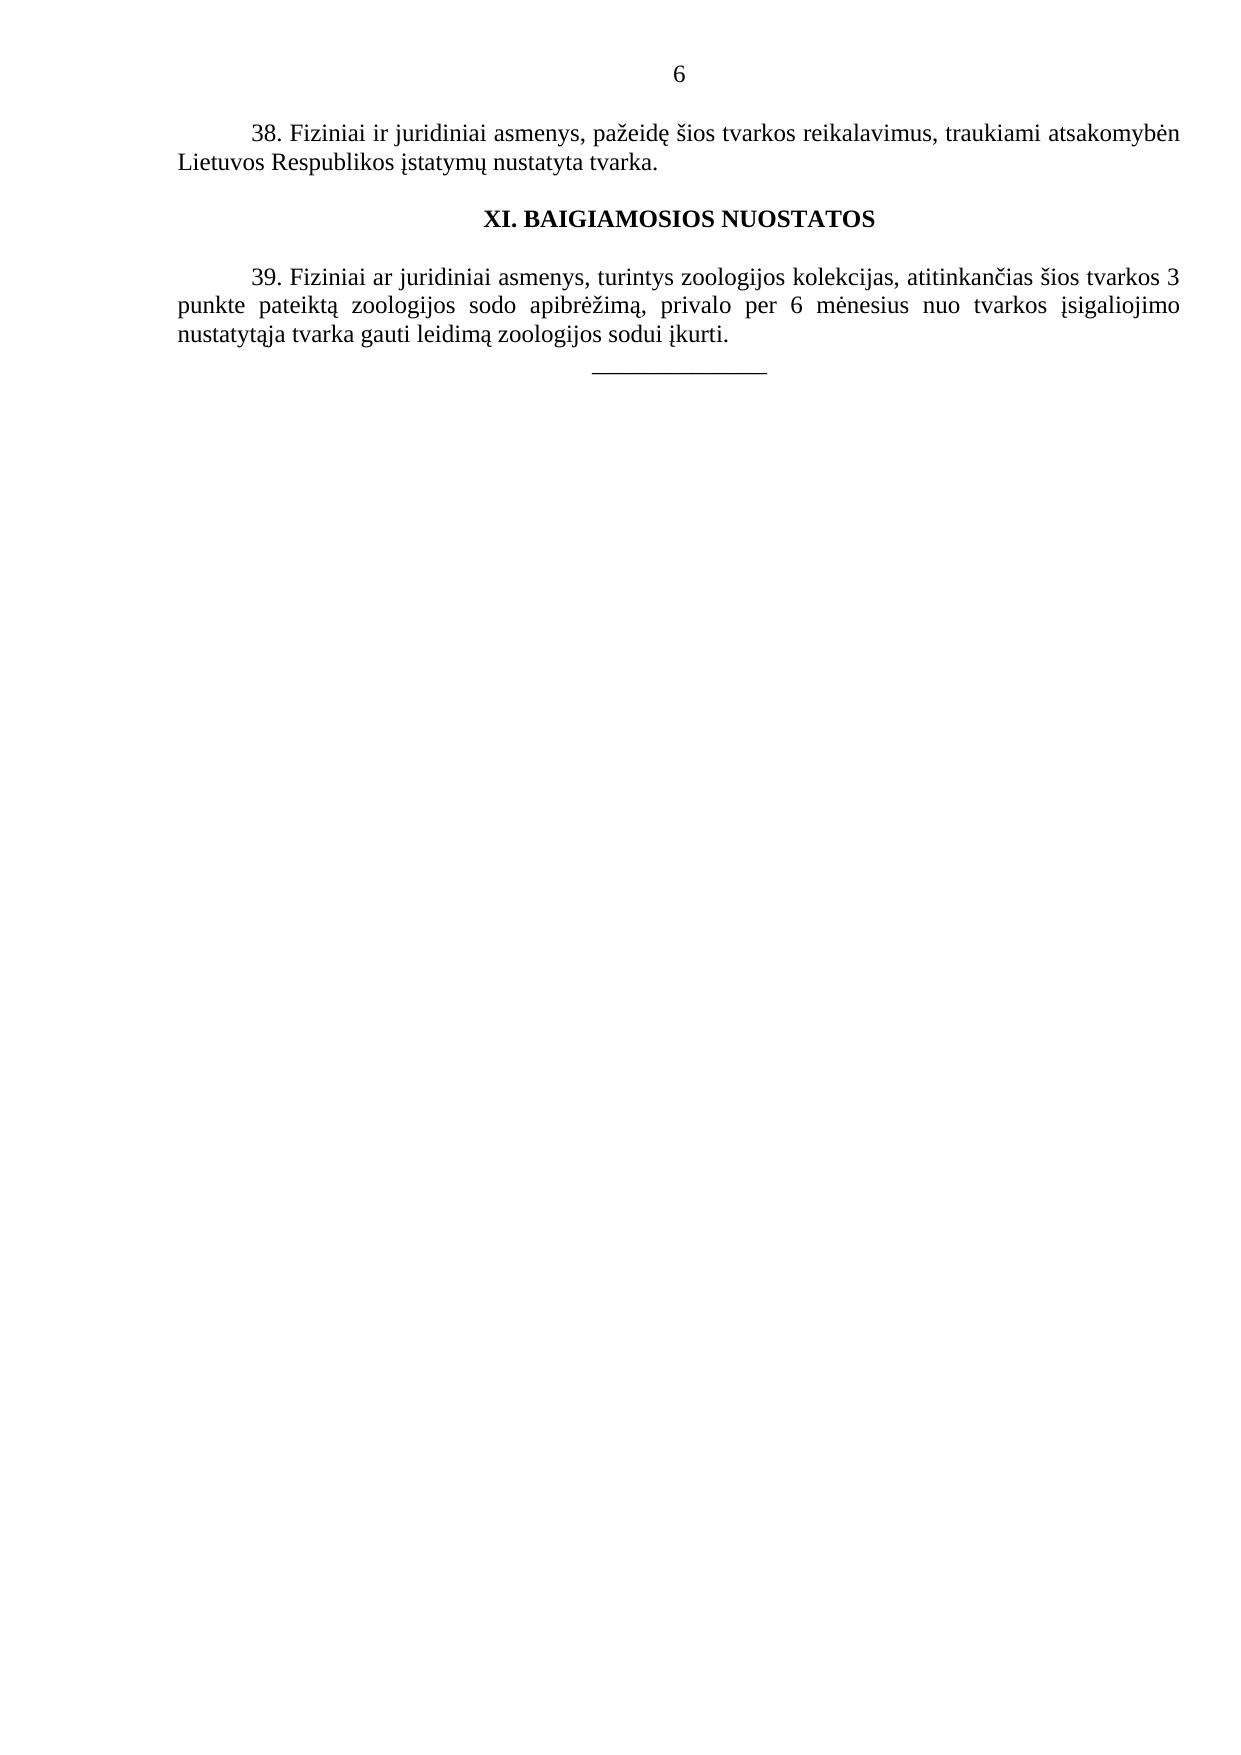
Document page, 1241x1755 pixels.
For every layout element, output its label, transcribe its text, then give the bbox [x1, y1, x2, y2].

text ______________ [177, 348, 1181, 377]
text 38. Fiziniai ir juridiniai asmenys, pažeidę šios tvarkos reikalavimus, traukiami atsakomybėn Lietuvos Respublikos įstatymų nustatyta tvarka. [177, 118, 1181, 176]
text 39. Fiziniai ar juridiniai asmenys, turintys zoologijos kolekcijas, atitinkančias šios tvarkos 3 punkte pateiktą zoologijos sodo apibrėžimą, privalo per 6 mėnesius nuo tvarkos įsigaliojimo nustatytąja tvarka gauti leidimą zoologijos sodui įkurti. [177, 262, 1181, 348]
text XI. Baigiamosios nuostatos [177, 204, 1181, 233]
